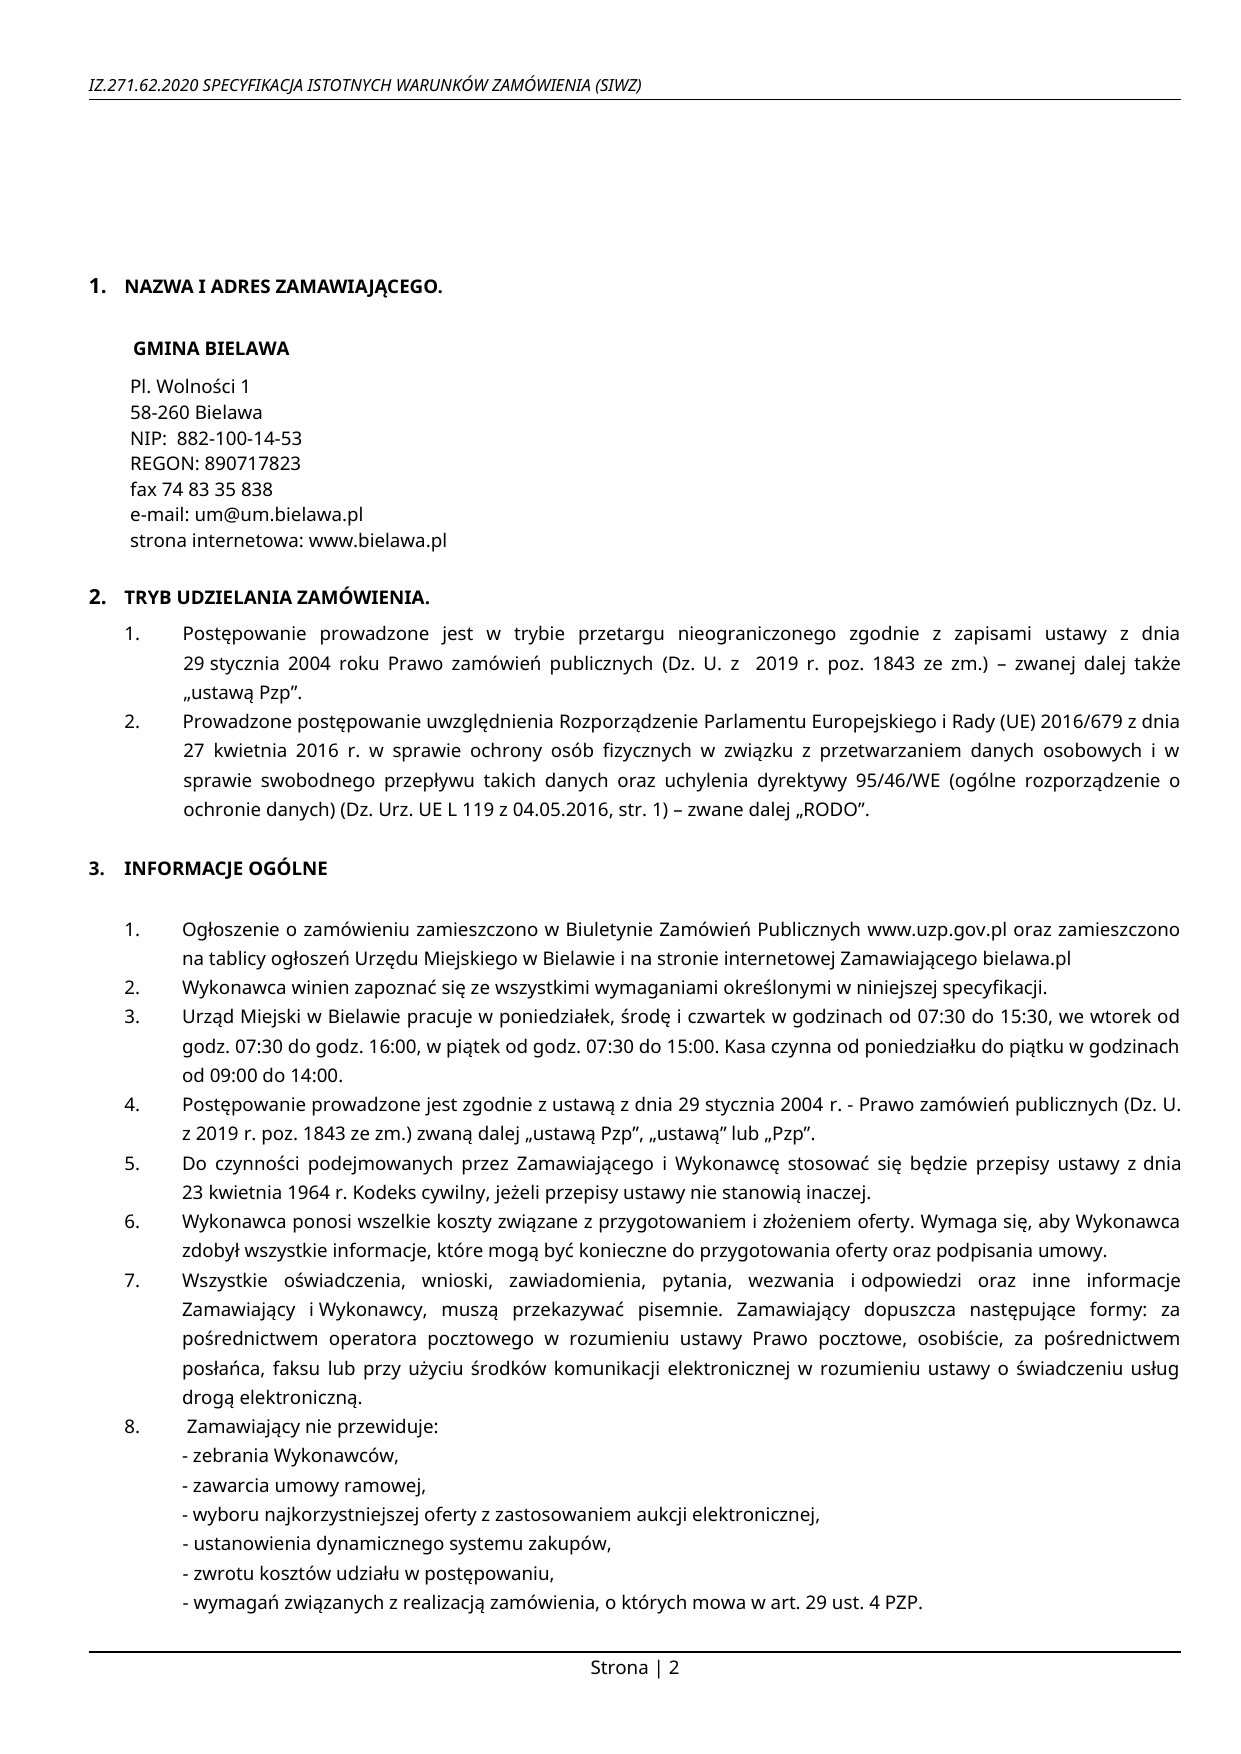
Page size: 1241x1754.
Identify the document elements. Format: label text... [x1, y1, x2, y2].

list Ogłoszenie o zamówieniu zamieszczono w Biuletynie Zamówień Publicznych www.uzp.gov.pl oraz zamieszczono na tablicy ogłoszeń Urzędu Miejskiego w Bielawie i na stronie internetowej Zamawiającego bielawa.pl [124, 916, 1181, 971]
list Zamawiający nie przewiduje: [124, 1413, 1181, 1439]
subtitle NAZWA I ADRES ZAMAWIAJĄCEGO. [89, 271, 1181, 300]
list Do czynności podejmowanych przez Zamawiającego i Wykonawcę stosować się będzie przepisy ustawy z dnia 23 kwietnia 1964 r. Kodeks cywilny, jeżeli przepisy ustawy nie stanowią inaczej. [124, 1150, 1181, 1205]
text REGON: 890717823 [130, 450, 1181, 476]
text 58-260 Bielawa [89, 399, 1181, 425]
list Urząd Miejski w Bielawie pracuje w poniedziałek, środę i czwartek w godzinach od 07:30 do 15:30, we wtorek od godz. 07:30 do godz. 16:00, w piątek od godz. 07:30 do 15:00. Kasa czynna od poniedziałku do piątku w godzinach od 09:00 do 14:00. [124, 1004, 1181, 1088]
text NIP: 882-100-14-53 [130, 425, 1181, 450]
text 1. Postępowanie prowadzone jest w trybie przetargu nieograniczonego zgodnie z zapisami ustawy z dnia 29 stycznia 2004 roku Prawo zamówień publicznych (Dz. U. z 2019 r. poz. 1843 ze zm.) – zwanej dalej także „ustawą Pzp”. [124, 621, 1181, 705]
list - zebrania Wykonawców, [182, 1443, 1181, 1468]
subtitle TRYB UDZIELANIA ZAMÓWIENIA. [89, 582, 1181, 610]
list Wszystkie oświadczenia, wnioski, zawiadomienia, pytania, wezwania i odpowiedzi oraz inne informacje Zamawiający i Wykonawcy, muszą przekazywać pisemnie. Zamawiający dopuszcza następujące formy: za pośrednictwem operatora pocztowego w rozumieniu ustawy Prawo pocztowe, osobiście, za pośrednictwem posłańca, faksu lub przy użyciu środków komunikacji elektronicznej w rozumieniu ustawy o świadczeniu usług drogą elektroniczną. [124, 1267, 1181, 1410]
list - zawarcia umowy ramowej, [182, 1472, 1181, 1497]
list Wykonawca winien zapoznać się ze wszystkimi wymaganiami określonymi w niniejszej specyfikacji. [124, 974, 1181, 1000]
text - zwrotu kosztów udziału w postępowaniu, [89, 1560, 1181, 1585]
text GMINA BIELAWA [133, 336, 1181, 361]
text strona internetowa: www.bielawa.pl [130, 527, 1181, 552]
text Pl. Wolności 1 [89, 374, 1181, 399]
text 2. Prowadzone postępowanie uwzględnienia Rozporządzenie Parlamentu Europejskiego i Rady (UE) 2016/679 z dnia 27 kwietnia 2016 r. w sprawie ochrony osób fizycznych w związku z przetwarzaniem danych osobowych i w sprawie swobodnego przepływu takich danych oraz uchylenia dyrektywy 95/46/WE (ogólne rozporządzenie o ochronie danych) (Dz. Urz. UE L 119 z 04.05.2016, str. 1) – zwane dalej „RODO”. [124, 708, 1181, 822]
text fax 74 83 35 838 [130, 476, 1181, 501]
text - ustanowienia dynamicznego systemu zakupów, [89, 1531, 1181, 1556]
list Wykonawca ponosi wszelkie koszty związane z przygotowaniem i złożeniem oferty. Wymaga się, aby Wykonawca zdobył wszystkie informacje, które mogą być konieczne do przygotowania oferty oraz podpisania umowy. [124, 1208, 1181, 1263]
subtitle INFORMACJE OGÓLNE [89, 855, 1181, 880]
text - wymagań związanych z realizacją zamówienia, o których mowa w art. 29 ust. 4 PZP. [89, 1589, 1181, 1614]
list Postępowanie prowadzone jest zgodnie z ustawą z dnia 29 stycznia 2004 r. - Prawo zamówień publicznych (Dz. U. z 2019 r. poz. 1843 ze zm.) zwaną dalej „ustawą Pzp”, „ustawą” lub „Pzp”. [124, 1091, 1181, 1146]
text e-mail: um@um.bielawa.pl [130, 501, 1181, 527]
list - wyboru najkorzystniejszej oferty z zastosowaniem aukcji elektronicznej, [182, 1501, 1181, 1527]
